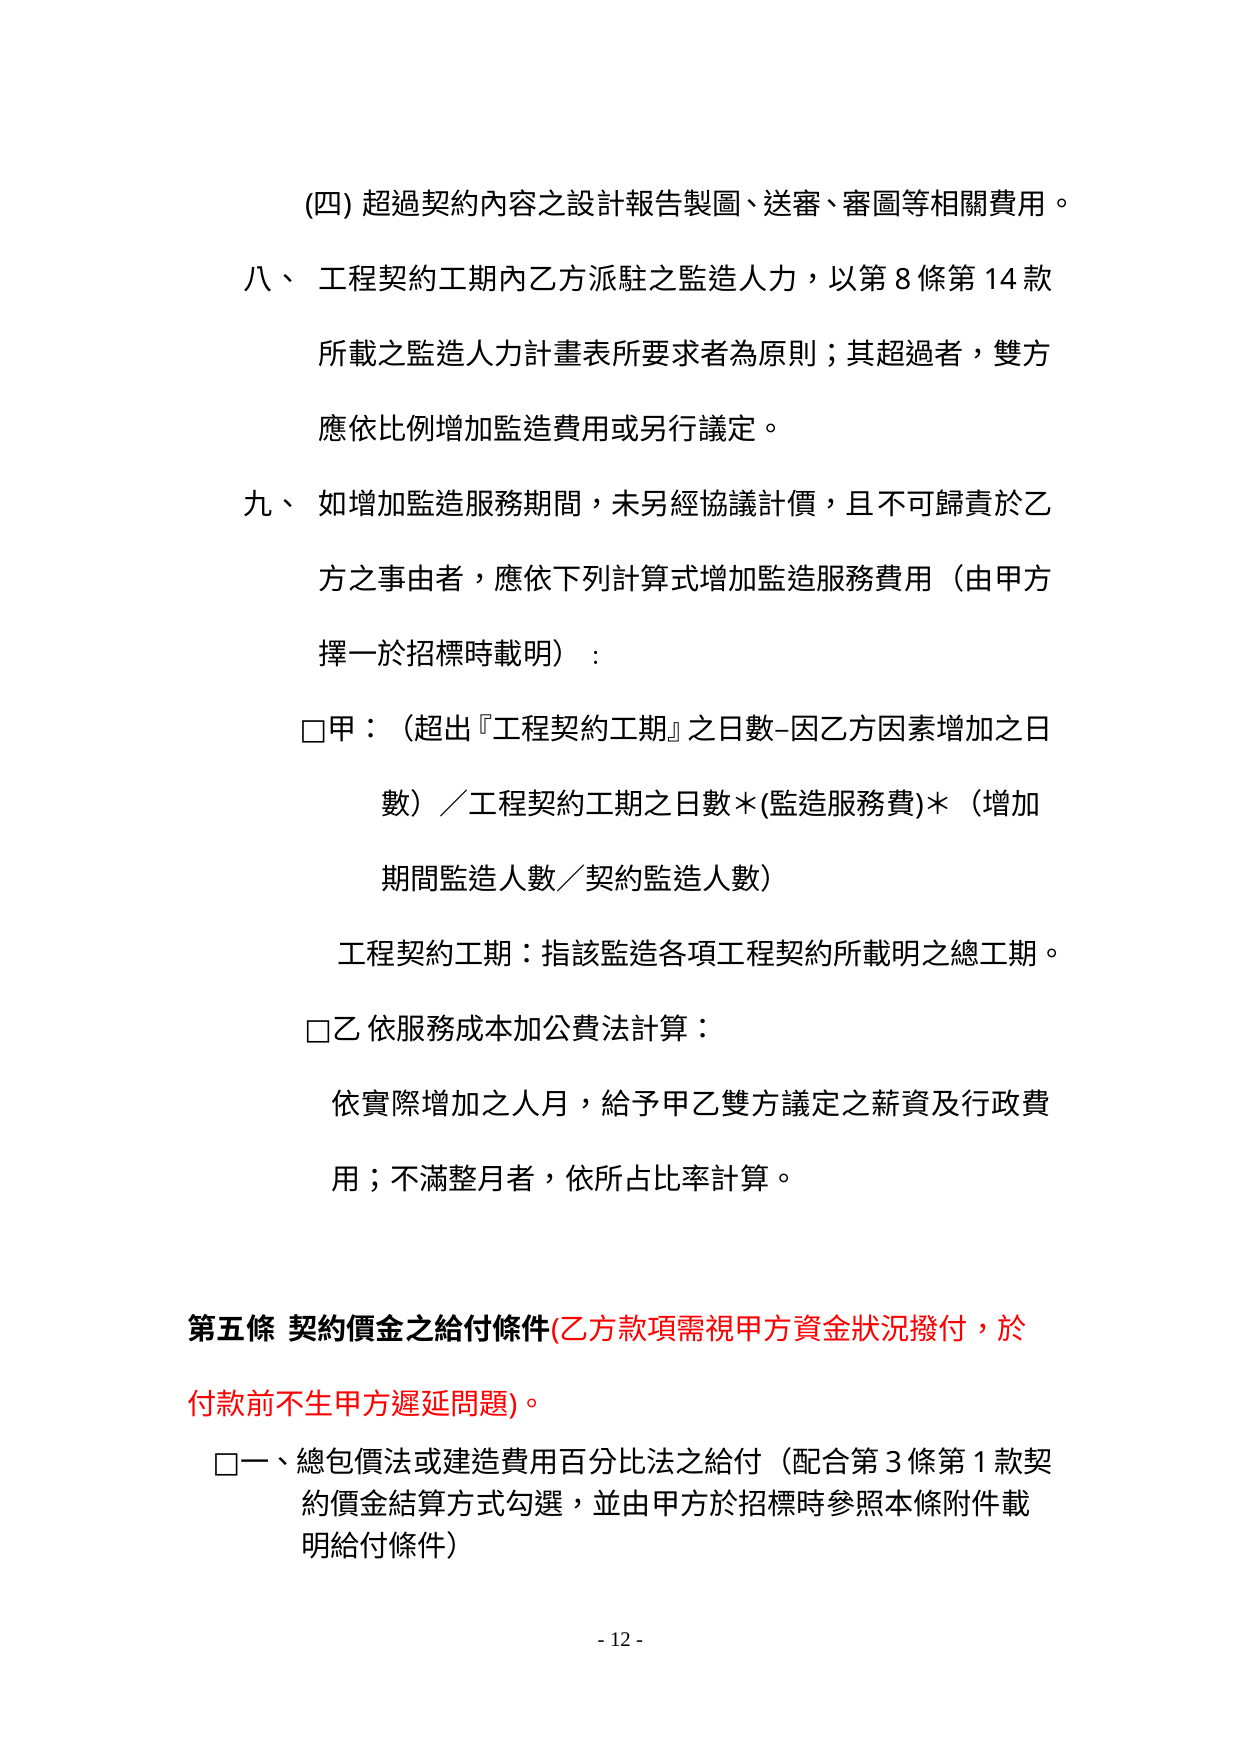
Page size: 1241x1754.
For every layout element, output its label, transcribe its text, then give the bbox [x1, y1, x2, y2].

text □乙 依服務成本加公費法計算： [187, 989, 1053, 1064]
list 超過契約內容之設計報告製圖、送審、審圖等相關費用。 [305, 164, 1047, 239]
text □一、總包價法或建造費用百分比法之給付（配合第3條第1款契約價金結算方式勾選，並由甲方於招標時參照本條附件載明給付條件） [212, 1439, 1053, 1564]
list 如增加監造服務期間，未另經協議計價，且不可歸責於乙方之事由者，應依下列計算式增加監造服務費用（由甲方擇一於招標時載明）﹕ [244, 464, 1053, 689]
list 工程契約工期內乙方派駐之監造人力，以第8條第14款所載之監造人力計畫表所要求者為原則；其超過者，雙方應依比例增加監造費用或另行議定。 [244, 239, 1053, 464]
text 依實際增加之人月，給予甲乙雙方議定之薪資及行政費用；不滿整月者，依所占比率計算。 [331, 1064, 1053, 1214]
text 工程契約工期：指該監造各項工程契約所載明之總工期。 [308, 914, 1053, 989]
text □甲：（超出『工程契約工期』之日數–因乙方因素增加之日數）／工程契約工期之日數＊(監造服務費)＊（增加期間監造人數／契約監造人數） [299, 689, 1053, 914]
text 第五條 契約價金之給付條件(乙方款項需視甲方資金狀況撥付，於付款前不生甲方遲延問題)。 [187, 1289, 1053, 1439]
